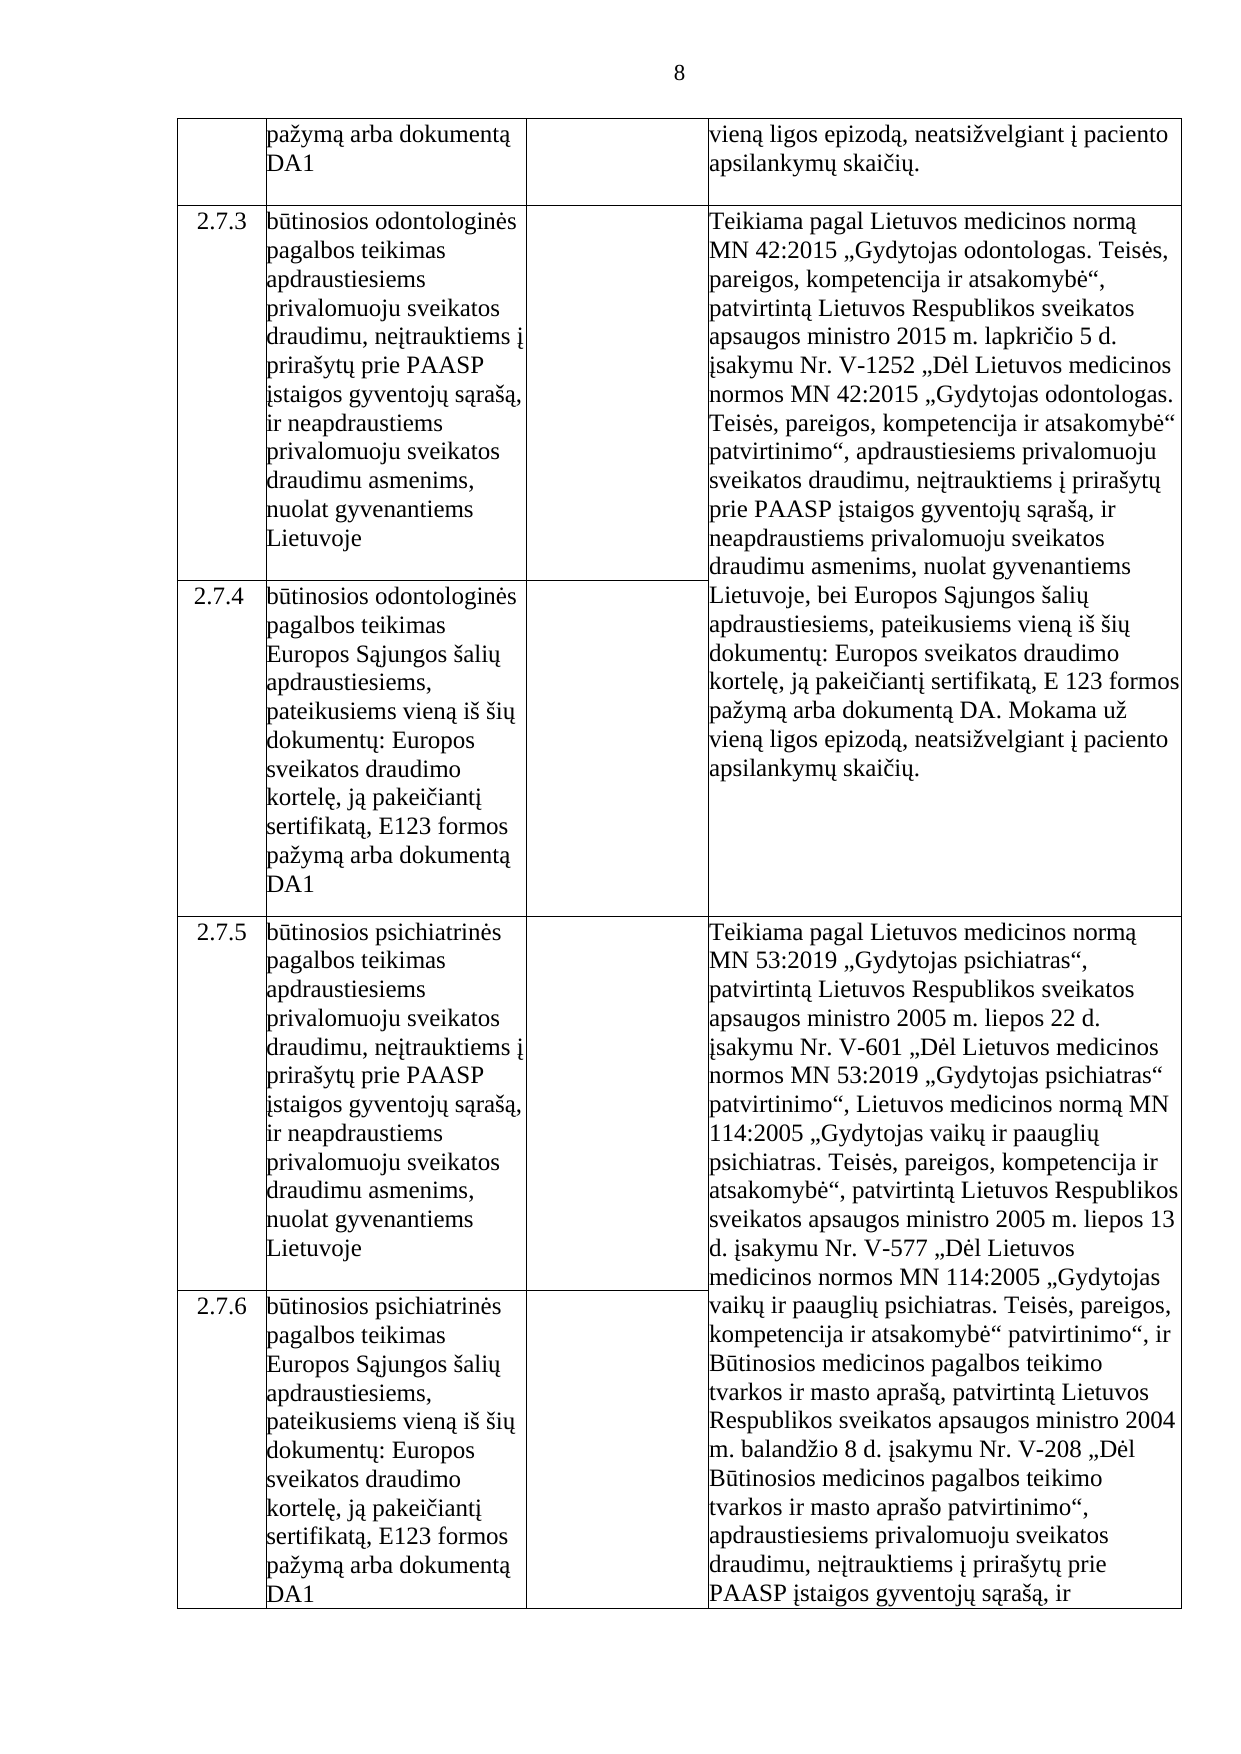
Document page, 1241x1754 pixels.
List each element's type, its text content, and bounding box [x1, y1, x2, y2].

table_cell [527, 581, 708, 916]
table_cell pažymą arba dokumentą DA1 [267, 119, 526, 205]
table_cell [178, 119, 266, 205]
table_cell būtinosios odontologinės pagalbos teikimas apdraustiesiems privalomuoju sveikatos draudimu, neįtrauktiems į prirašytų prie PAASP įstaigos gyventojų sąrašą, ir neapdraustiems privalomuoju sveikatos draudimu asmenims, nuolat gyvenantiems Lietuvoje [267, 206, 526, 580]
table_cell Teikiama pagal Lietuvos medicinos normą MN 42:2015 „Gydytojas odontologas. Teisės, pareigos, kompetencija ir atsakomybė“, patvirtintą Lietuvos Respublikos sveikatos apsaugos ministro 2015 m. lapkričio 5 d. įsakymu Nr. V-1252 „Dėl Lietuvos medicinos normos MN 42:2015 „Gydytojas odontologas. Teisės, pareigos, kompetencija ir atsakomybė“ patvirtinimo“, apdraustiesiems privalomuoju sveikatos draudimu, neįtrauktiems į prirašytų prie PAASP įstaigos gyventojų sąrašą, ir neapdraustiems privalomuoju sveikatos draudimu asmenims, nuolat gyvenantiems Lietuvoje, bei Europos Sąjungos šalių apdraustiesiems, pateikusiems vieną iš šių dokumentų: Europos sveikatos draudimo kortelę, ją pakeičiantį sertifikatą, E 123 formos pažymą arba dokumentą DA. Mokama už vieną ligos epizodą, neatsižvelgiant į paciento apsilankymų skaičių. [709, 206, 1181, 916]
table_cell būtinosios psichiatrinės pagalbos teikimas Europos Sąjungos šalių apdraustiesiems, pateikusiems vieną iš šių dokumentų: Europos sveikatos draudimo kortelę, ją pakeičiantį sertifikatą, E123 formos pažymą arba dokumentą DA1 [267, 1291, 526, 1608]
table_cell [527, 1291, 708, 1608]
table_cell 2.7.3 [178, 206, 266, 580]
table_cell būtinosios odontologinės pagalbos teikimas Europos Sąjungos šalių apdraustiesiems, pateikusiems vieną iš šių dokumentų: Europos sveikatos draudimo kortelę, ją pakeičiantį sertifikatą, E123 formos pažymą arba dokumentą DA1 [267, 581, 526, 916]
table_cell vieną ligos epizodą, neatsižvelgiant į paciento apsilankymų skaičių. [709, 119, 1181, 205]
table_cell būtinosios psichiatrinės pagalbos teikimas apdraustiesiems privalomuoju sveikatos draudimu, neįtrauktiems į prirašytų prie PAASP įstaigos gyventojų sąrašą, ir neapdraustiems privalomuoju sveikatos draudimu asmenims, nuolat gyvenantiems Lietuvoje [267, 917, 526, 1290]
table_cell [527, 206, 708, 580]
table_cell Teikiama pagal Lietuvos medicinos normą MN 53:2019 „Gydytojas psichiatras“, patvirtintą Lietuvos Respublikos sveikatos apsaugos ministro 2005 m. liepos 22 d. įsakymu Nr. V-601 „Dėl Lietuvos medicinos normos MN 53:2019 „Gydytojas psichiatras“ patvirtinimo“, Lietuvos medicinos normą MN 114:2005 „Gydytojas vaikų ir paauglių psichiatras. Teisės, pareigos, kompetencija ir atsakomybė“, patvirtintą Lietuvos Respublikos sveikatos apsaugos ministro 2005 m. liepos 13 d. įsakymu Nr. V-577 „Dėl Lietuvos medicinos normos MN 114:2005 „Gydytojas vaikų ir paauglių psichiatras. Teisės, pareigos, kompetencija ir atsakomybė“ patvirtinimo“, ir Būtinosios medicinos pagalbos teikimo tvarkos ir masto aprašą, patvirtintą Lietuvos Respublikos sveikatos apsaugos ministro 2004 m. balandžio 8 d. įsakymu Nr. V-208 „Dėl Būtinosios medicinos pagalbos teikimo tvarkos ir masto aprašo patvirtinimo“, apdraustiesiems privalomuoju sveikatos draudimu, neįtrauktiems į prirašytų prie PAASP įstaigos gyventojų sąrašą, ir neapdraustiems privalomuoju sveikatos draudimu asmenims, nuolat gyvenantiems Lietuvoje, bei Europos Sąjungos šalių apdraustiesiems, pateikusiems vieną iš šių dokumentų: Europos sveikatos draudimo kortelę, ją pakeičiantį sertifikatą, E 123 formos pažymą arba dokumentą DA1. Mokama už vieną ligos epizodą, neatsižvelgiant į paciento apsilankymų skaičių. [709, 917, 1181, 1608]
table_cell 2.7.6 [178, 1291, 266, 1608]
table_cell [527, 119, 708, 205]
table_cell 2.7.5 [178, 917, 266, 1290]
table_cell [527, 917, 708, 1290]
table_cell 2.7.4 [178, 581, 266, 916]
